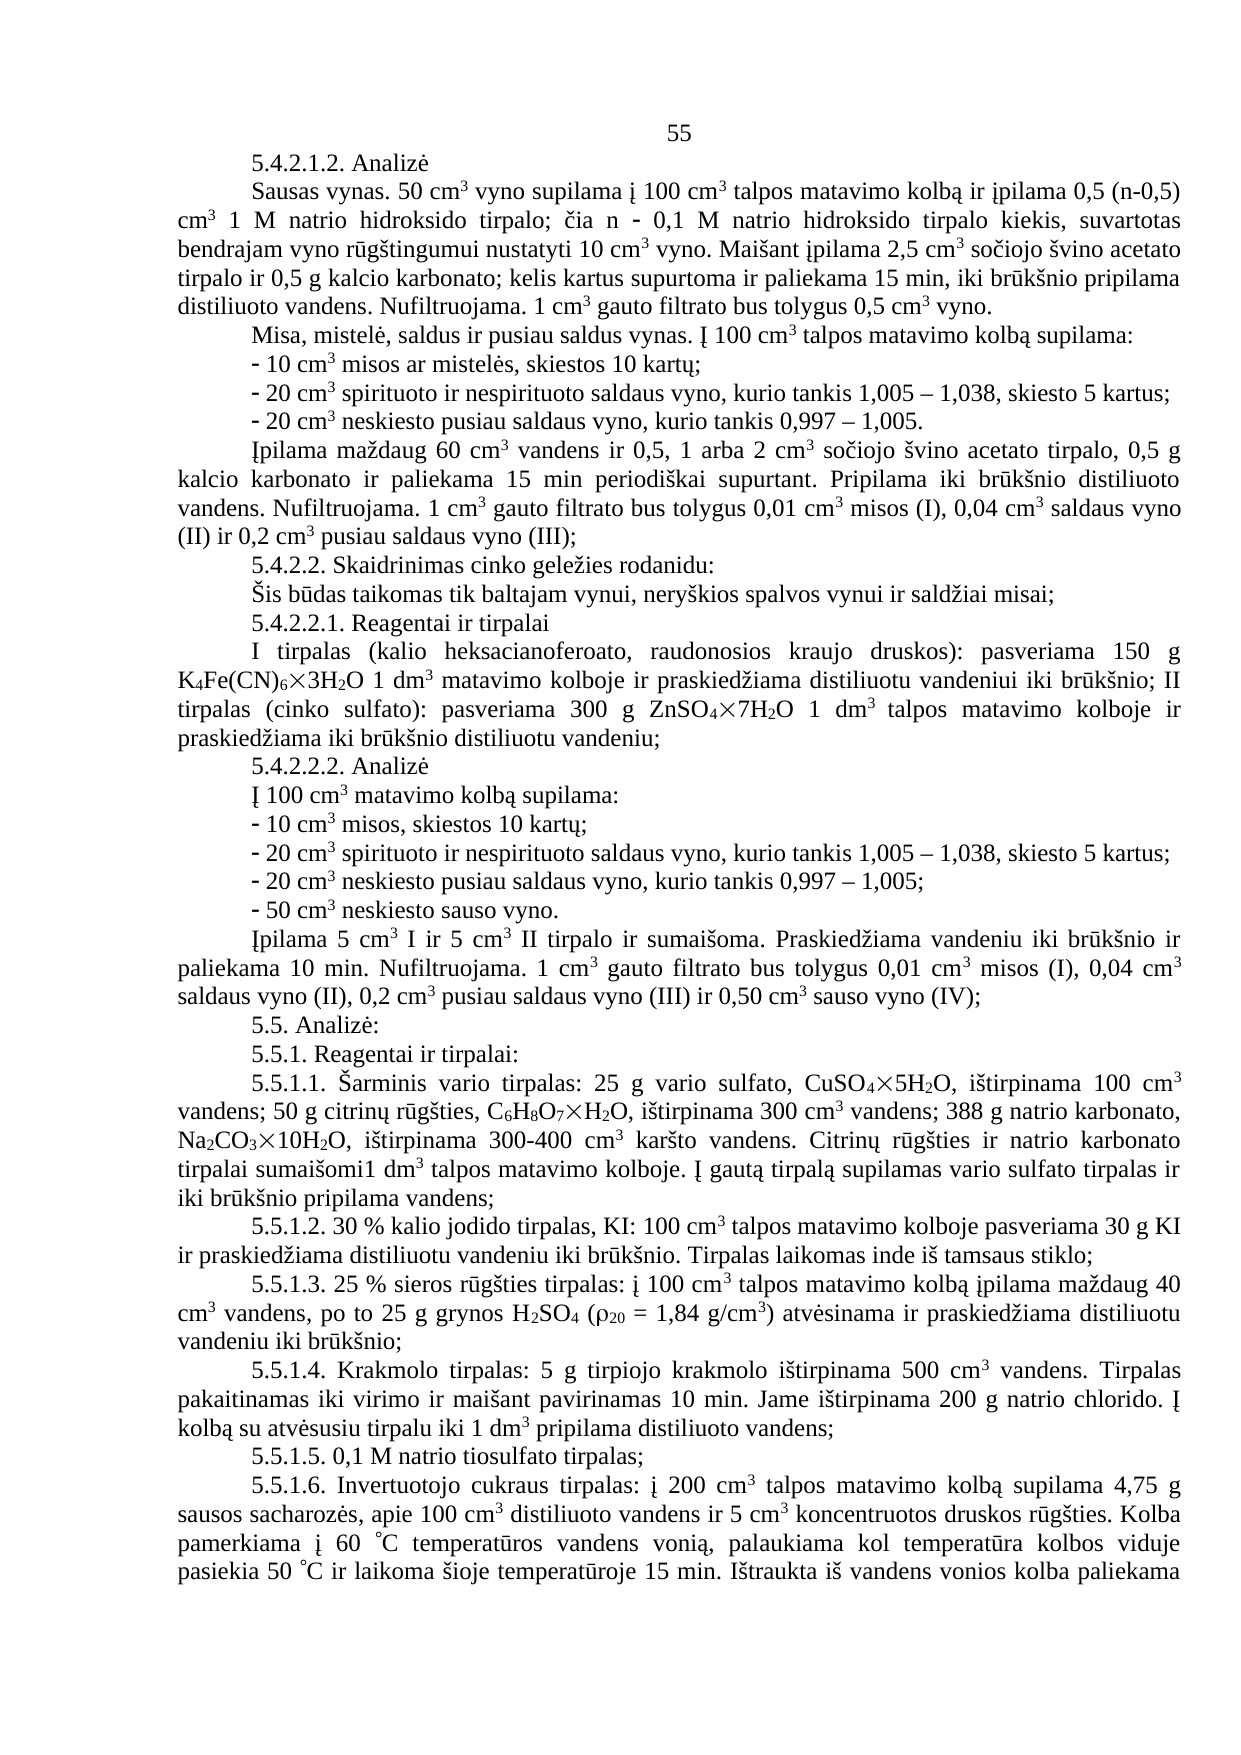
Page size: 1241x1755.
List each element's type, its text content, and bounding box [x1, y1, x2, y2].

text 5.4.2.2. Skaidrinimas cinko geležies rodanidu: [177, 550, 1181, 579]
text 5.5.1.4. Krakmolo tirpalas: 5 g tirpiojo krakmolo ištirpinama 500 cm3 vandens. Tirpalas pakaitinamas iki virimo ir maišant pavirinamas 10 min. Jame ištirpinama 200 g natrio chlorido. Į kolbą su atvėsusiu tirpalu iki 1 dm3 pripilama distiliuoto vandens; [177, 1355, 1181, 1441]
text 5.5.1.2. 30 % kalio jodido tirpalas, KI: 100 cm3 talpos matavimo kolboje pasveriama 30 g KI ir praskiedžiama distiliuotu vandeniu iki brūkšnio. Tirpalas laikomas inde iš tamsaus stiklo; [177, 1211, 1181, 1269]
text Į 100 cm3 matavimo kolbą supilama: [177, 780, 1181, 809]
text  10 cm3 misos, skiestos 10 kartų; [177, 809, 1181, 838]
text 5.4.2.2.2. Analizė [177, 751, 1181, 780]
text 5.5.1.1. Šarminis vario tirpalas: 25 g vario sulfato, CuSO45H2O, ištirpinama 100 cm3 vandens; 50 g citrinų rūgšties, C6H8O7H2O, ištirpinama 300 cm3 vandens; 388 g natrio karbonato, Na2CO310H2O, ištirpinama 300-400 cm3 karšto vandens. Citrinų rūgšties ir natrio karbonato tirpalai sumaišomi1 dm3 talpos matavimo kolboje. Į gautą tirpalą supilamas vario sulfato tirpalas ir iki brūkšnio pripilama vandens; [177, 1068, 1181, 1211]
text 5.5.1.5. 0,1 M natrio tiosulfato tirpalas; [177, 1441, 1181, 1470]
text  20 cm3 spirituoto ir nespirituoto saldaus vyno, kurio tankis 1,005 – 1,038, skiesto 5 kartus; [177, 378, 1181, 406]
text  20 cm3 spirituoto ir nespirituoto saldaus vyno, kurio tankis 1,005 – 1,038, skiesto 5 kartus; [177, 838, 1181, 866]
text 5.5.1.6. Invertuotojo cukraus tirpalas: į 200 cm3 talpos matavimo kolbą supilama 4,75 g sausos sacharozės, apie 100 cm3 distiliuoto vandens ir 5 cm3 koncentruotos druskos rūgšties. Kolba pamerkiama į 60 C temperatūros vandens vonią, palaukiama kol temperatūra kolbos viduje pasiekia 50 C ir laikoma šioje temperatūroje 15 min. Ištraukta iš vandens vonios kolba paliekama [177, 1470, 1181, 1585]
text Įpilama 5 cm3 I ir 5 cm3 II tirpalo ir sumaišoma. Praskiedžiama vandeniu iki brūkšnio ir paliekama 10 min. Nufiltruojama. 1 cm3 gauto filtrato bus tolygus 0,01 cm3 misos (I), 0,04 cm3 saldaus vyno (II), 0,2 cm3 pusiau saldaus vyno (III) ir 0,50 cm3 sauso vyno (IV); [177, 924, 1181, 1010]
text 5.4.2.2.1. Reagentai ir tirpalai [177, 608, 1181, 636]
text Misa, mistelė, saldus ir pusiau saldus vynas. Į 100 cm3 talpos matavimo kolbą supilama: [177, 320, 1181, 349]
text  20 cm3 neskiesto pusiau saldaus vyno, kurio tankis 0,997 – 1,005; [177, 866, 1181, 895]
text Įpilama maždaug 60 cm3 vandens ir 0,5, 1 arba 2 cm3 sočiojo švino acetato tirpalo, 0,5 g kalcio karbonato ir paliekama 15 min periodiškai supurtant. Pripilama iki brūkšnio distiliuoto vandens. Nufiltruojama. 1 cm3 gauto filtrato bus tolygus 0,01 cm3 misos (I), 0,04 cm3 saldaus vyno (II) ir 0,2 cm3 pusiau saldaus vyno (III); [177, 435, 1181, 550]
text 5.5. Analizė: [177, 1010, 1181, 1039]
text 5.4.2.1.2. Analizė [177, 148, 1181, 176]
text 5.5.1.3. 25 % sieros rūgšties tirpalas: į 100 cm3 talpos matavimo kolbą įpilama maždaug 40 cm3 vandens, po to 25 g grynos H2SO4 (20 = 1,84 g/cm3) atvėsinama ir praskiedžiama distiliuotu vandeniu iki brūkšnio; [177, 1269, 1181, 1355]
text Sausas vynas. 50 cm3 vyno supilama į 100 cm3 talpos matavimo kolbą ir įpilama 0,5 (n-0,5) cm3 1 M natrio hidroksido tirpalo; čia n  0,1 M natrio hidroksido tirpalo kiekis, suvartotas bendrajam vyno rūgštingumui nustatyti 10 cm3 vyno. Maišant įpilama 2,5 cm3 sočiojo švino acetato tirpalo ir 0,5 g kalcio karbonato; kelis kartus supurtoma ir paliekama 15 min, iki brūkšnio pripilama distiliuoto vandens. Nufiltruojama. 1 cm3 gauto filtrato bus tolygus 0,5 cm3 vyno. [177, 176, 1181, 320]
text 5.5.1. Reagentai ir tirpalai: [177, 1039, 1181, 1068]
text  20 cm3 neskiesto pusiau saldaus vyno, kurio tankis 0,997 – 1,005. [177, 406, 1181, 435]
text Šis būdas taikomas tik baltajam vynui, neryškios spalvos vynui ir saldžiai misai; [177, 579, 1181, 608]
text  10 cm3 misos ar mistelės, skiestos 10 kartų; [177, 349, 1181, 378]
text I tirpalas (kalio heksacianoferoato, raudonosios kraujo druskos): pasveriama 150 g K4Fe(CN)63H2O 1 dm3 matavimo kolboje ir praskiedžiama distiliuotu vandeniui iki brūkšnio; II tirpalas (cinko sulfato): pasveriama 300 g ZnSO47H2O 1 dm3 talpos matavimo kolboje ir praskiedžiama iki brūkšnio distiliuotu vandeniu; [177, 636, 1181, 751]
text  50 cm3 neskiesto sauso vyno. [177, 895, 1181, 924]
